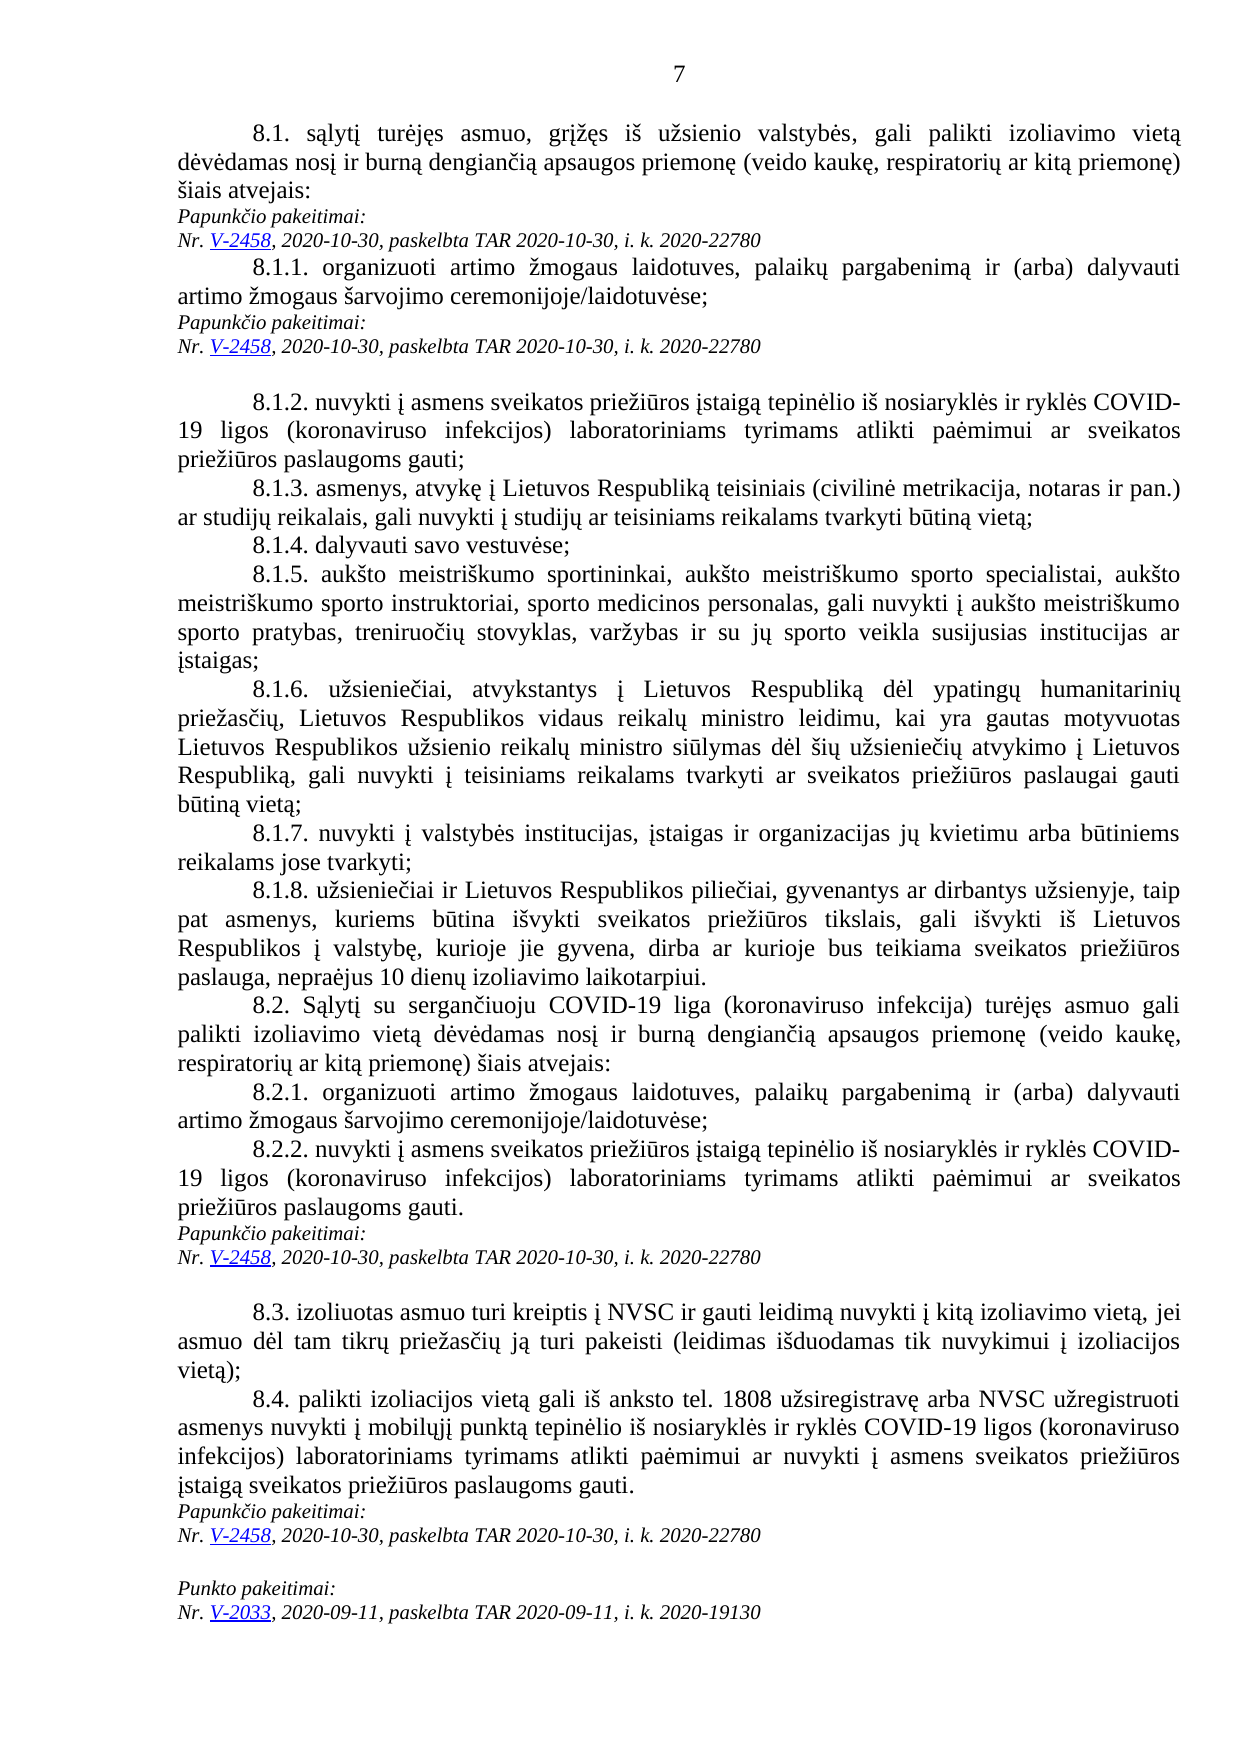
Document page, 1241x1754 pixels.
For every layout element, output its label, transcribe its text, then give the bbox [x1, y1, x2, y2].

text 8.1.6. užsieniečiai, atvykstantys į Lietuvos Respubliką dėl ypatingų humanitarinių priežasčių, Lietuvos Respublikos vidaus reikalų ministro leidimu, kai yra gautas motyvuotas Lietuvos Respublikos užsienio reikalų ministro siūlymas dėl šių užsieniečių atvykimo į Lietuvos Respubliką, gali nuvykti į teisiniams reikalams tvarkyti ar sveikatos priežiūros paslaugai gauti būtiną vietą; [177, 674, 1181, 818]
text 8.2.1. organizuoti artimo žmogaus laidotuves, palaikų pargabenimą ir (arba) dalyvauti artimo žmogaus šarvojimo ceremonijoje/laidotuvėse; [177, 1077, 1181, 1134]
text Nr. V-2458, 2020-10-30, paskelbta TAR 2020-10-30, i. k. 2020-22780 [177, 334, 1181, 358]
text Papunkčio pakeitimai: [177, 310, 1181, 334]
text Nr. V-2033, 2020-09-11, paskelbta TAR 2020-09-11, i. k. 2020-19130 [177, 1600, 1181, 1624]
text Nr. V-2458, 2020-10-30, paskelbta TAR 2020-10-30, i. k. 2020-22780 [177, 1523, 1181, 1547]
text 8.1.7. nuvykti į valstybės institucijas, įstaigas ir organizacijas jų kvietimu arba būtiniems reikalams jose tvarkyti; [177, 818, 1181, 876]
text 8.2.2. nuvykti į asmens sveikatos priežiūros įstaigą tepinėlio iš nosiaryklės ir ryklės COVID-19 ligos (koronaviruso infekcijos) laboratoriniams tyrimams atlikti paėmimui ar sveikatos priežiūros paslaugoms gauti. [177, 1134, 1181, 1221]
text 8.1.1. organizuoti artimo žmogaus laidotuves, palaikų pargabenimą ir (arba) dalyvauti artimo žmogaus šarvojimo ceremonijoje/laidotuvėse; [177, 252, 1181, 310]
text Papunkčio pakeitimai: [177, 1221, 1181, 1245]
text Papunkčio pakeitimai: [177, 204, 1181, 228]
text 8.1. sąlytį turėjęs asmuo, grįžęs iš užsienio valstybės, gali palikti izoliavimo vietą dėvėdamas nosį ir burną dengiančią apsaugos priemonę (veido kaukę, respiratorių ar kitą priemonę) šiais atvejais: [177, 118, 1181, 204]
text 8.1.2. nuvykti į asmens sveikatos priežiūros įstaigą tepinėlio iš nosiaryklės ir ryklės COVID-19 ligos (koronaviruso infekcijos) laboratoriniams tyrimams atlikti paėmimui ar sveikatos priežiūros paslaugoms gauti; [177, 387, 1181, 473]
text 8.1.3. asmenys, atvykę į Lietuvos Respubliką teisiniais (civilinė metrikacija, notaras ir pan.) ar studijų reikalais, gali nuvykti į studijų ar teisiniams reikalams tvarkyti būtiną vietą; [177, 473, 1181, 531]
text 8.1.4. dalyvauti savo vestuvėse; [177, 531, 1181, 559]
text 8.4. palikti izoliacijos vietą gali iš anksto tel. 1808 užsiregistravę arba NVSC užregistruoti asmenys nuvykti į mobilųjį punktą tepinėlio iš nosiaryklės ir ryklės COVID-19 ligos (koronaviruso infekcijos) laboratoriniams tyrimams atlikti paėmimui ar nuvykti į asmens sveikatos priežiūros įstaigą sveikatos priežiūros paslaugoms gauti. [177, 1384, 1181, 1499]
text Nr. V-2458, 2020-10-30, paskelbta TAR 2020-10-30, i. k. 2020-22780 [177, 1245, 1181, 1269]
text Nr. V-2458, 2020-10-30, paskelbta TAR 2020-10-30, i. k. 2020-22780 [177, 228, 1181, 252]
text Punkto pakeitimai: [177, 1576, 1181, 1600]
text 8.2. Sąlytį su sergančiuoju COVID-19 liga (koronaviruso infekcija) turėjęs asmuo gali palikti izoliavimo vietą dėvėdamas nosį ir burną dengiančią apsaugos priemonę (veido kaukę, respiratorių ar kitą priemonę) šiais atvejais: [177, 991, 1181, 1077]
text Papunkčio pakeitimai: [177, 1499, 1181, 1523]
text 8.1.5. aukšto meistriškumo sportininkai, aukšto meistriškumo sporto specialistai, aukšto meistriškumo sporto instruktoriai, sporto medicinos personalas, gali nuvykti į aukšto meistriškumo sporto pratybas, treniruočių stovyklas, varžybas ir su jų sporto veikla susijusias institucijas ar įstaigas; [177, 559, 1181, 674]
text 8.1.8. užsieniečiai ir Lietuvos Respublikos piliečiai, gyvenantys ar dirbantys užsienyje, taip pat asmenys, kuriems būtina išvykti sveikatos priežiūros tikslais, gali išvykti iš Lietuvos Respublikos į valstybę, kurioje jie gyvena, dirba ar kurioje bus teikiama sveikatos priežiūros paslauga, nepraėjus 10 dienų izoliavimo laikotarpiui. [177, 876, 1181, 991]
text 8.3. izoliuotas asmuo turi kreiptis į NVSC ir gauti leidimą nuvykti į kitą izoliavimo vietą, jei asmuo dėl tam tikrų priežasčių ją turi pakeisti (leidimas išduodamas tik nuvykimui į izoliacijos vietą); [177, 1297, 1181, 1384]
